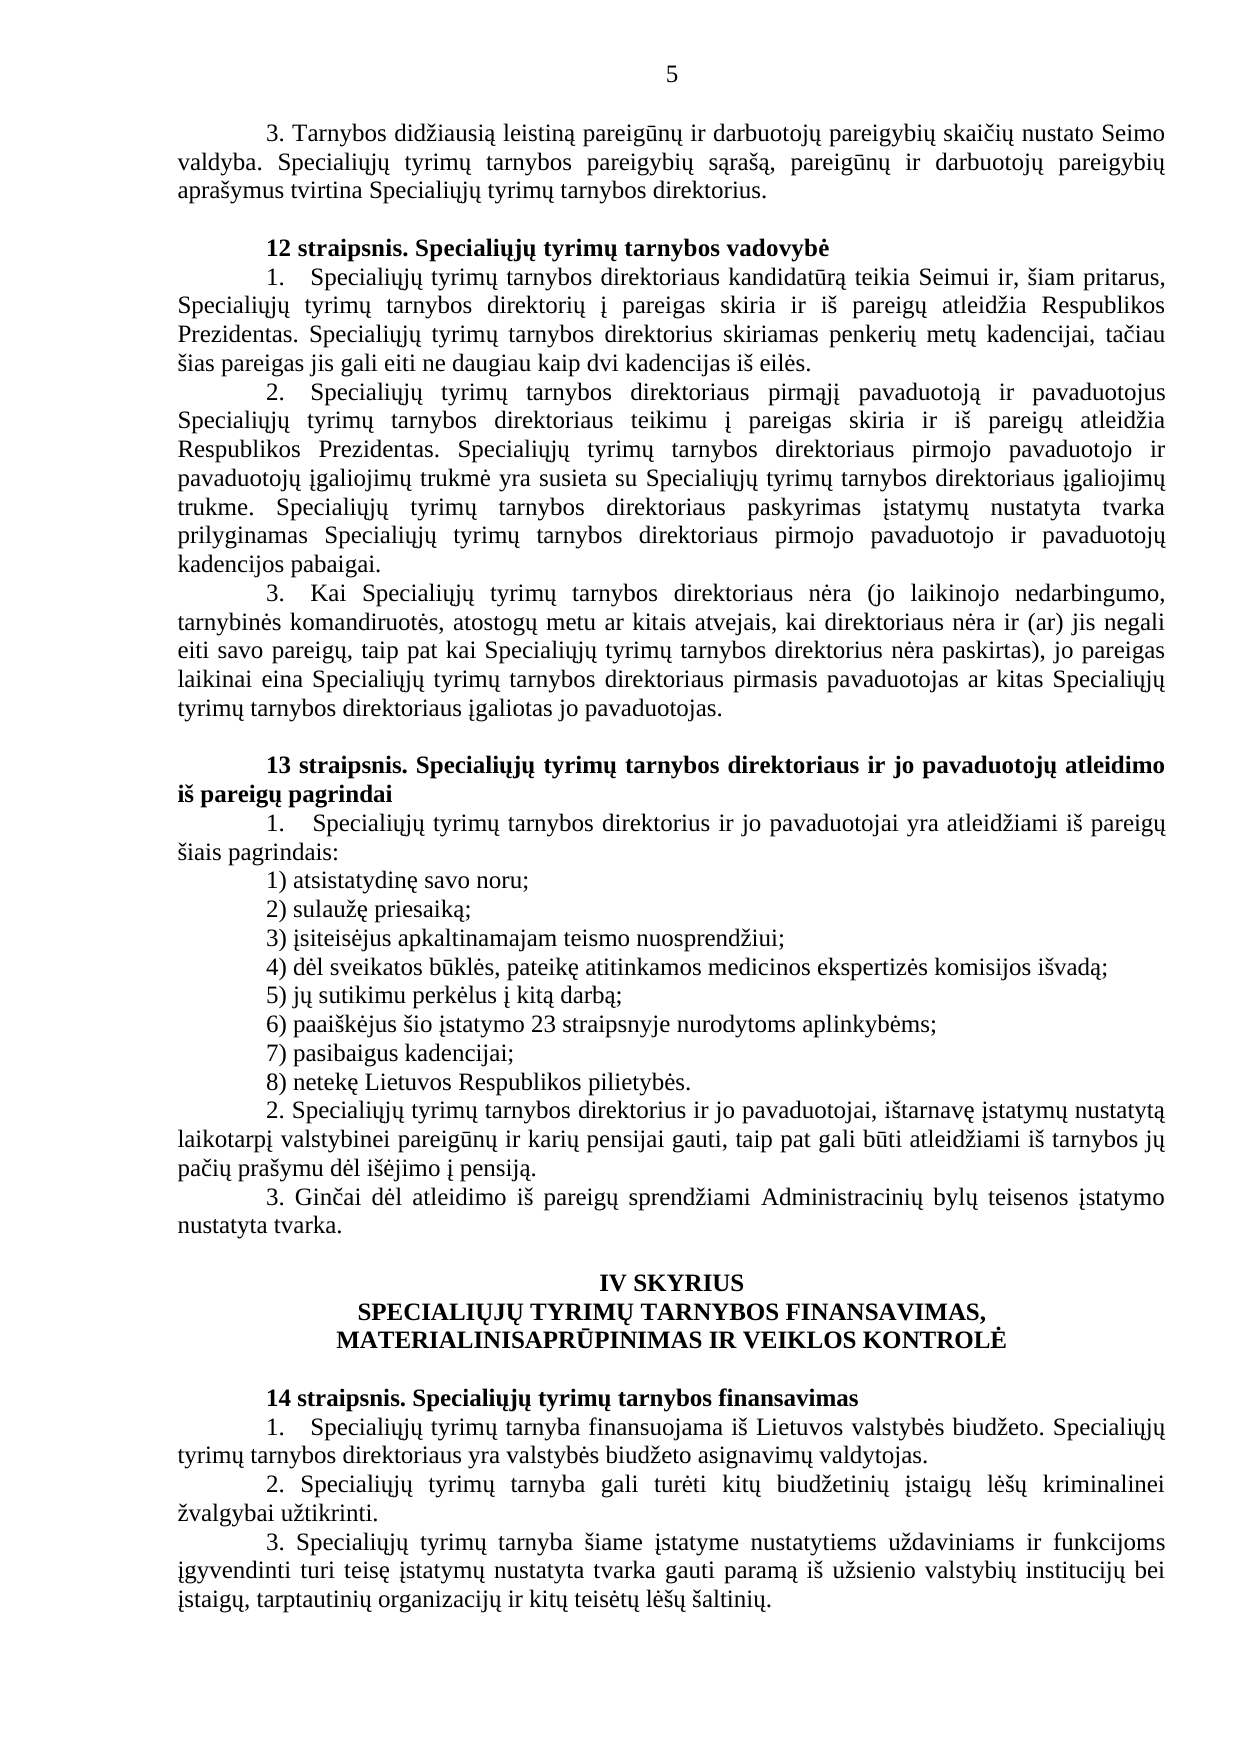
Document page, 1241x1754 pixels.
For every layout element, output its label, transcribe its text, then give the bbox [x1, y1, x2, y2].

text 12 straipsnis. Specialiųjų tyrimų tarnybos vadovybė [177, 233, 1166, 262]
text 8) netekę Lietuvos Respublikos pilietybės. [177, 1067, 1166, 1096]
text 3. Specialiųjų tyrimų tarnyba šiame įstatyme nustatytiems uždaviniams ir funkcijoms įgyvendinti turi teisę įstatymų nustatyta tvarka gauti paramą iš užsienio valstybių institucijų bei įstaigų, tarptautinių organizacijų ir kitų teisėtų lėšų šaltinių. [177, 1527, 1166, 1613]
text 4) dėl sveikatos būklės, pateikę atitinkamos medicinos ekspertizės komisijos išvadą; [177, 952, 1166, 981]
text 1. Specialiųjų tyrimų tarnybos direktoriaus kandidatūrą teikia Seimui ir, šiam pritarus, Specialiųjų tyrimų tarnybos direktorių į pareigas skiria ir iš pareigų atleidžia Respublikos Prezidentas. Specialiųjų tyrimų tarnybos direktorius skiriamas penkerių metų kadencijai, tačiau šias pareigas jis gali eiti ne daugiau kaip dvi kadencijas iš eilės. [177, 262, 1166, 377]
text 14 straipsnis. Specialiųjų tyrimų tarnybos finansavimas [177, 1383, 1166, 1412]
text 1. Specialiųjų tyrimų tarnybos direktorius ir jo pavaduotojai yra atleidžiami iš pareigų šiais pagrindais: [177, 808, 1166, 866]
text 2. Specialiųjų tyrimų tarnyba gali turėti kitų biudžetinių įstaigų lėšų kriminalinei žvalgybai užtikrinti. [177, 1469, 1166, 1527]
text 3. Kai Specialiųjų tyrimų tarnybos direktoriaus nėra (jo laikinojo nedarbingumo, tarnybinės komandiruotės, atostogų metu ar kitais atvejais, kai direktoriaus nėra ir (ar) jis negali eiti savo pareigų, taip pat kai Specialiųjų tyrimų tarnybos direktorius nėra paskirtas), jo pareigas laikinai eina Specialiųjų tyrimų tarnybos direktoriaus pirmasis pavaduotojas ar kitas Specialiųjų tyrimų tarnybos direktoriaus įgaliotas jo pavaduotojas. [177, 578, 1166, 722]
text 1) atsistatydinę savo noru; [177, 866, 1166, 894]
text 6) paaiškėjus šio įstatymo 23 straipsnyje nurodytoms aplinkybėms; [177, 1009, 1166, 1038]
text SPECIALIŲJŲ TYRIMŲ TARNYBOS FINANSAVIMAS, MATERIALINISAPRŪPINIMAS IR VEIKLOS KONTROLĖ [177, 1297, 1166, 1354]
text 3. Tarnybos didžiausią leistiną pareigūnų ir darbuotojų pareigybių skaičių nustato Seimo valdyba. Specialiųjų tyrimų tarnybos pareigybių sąrašą, pareigūnų ir darbuotojų pareigybių aprašymus tvirtina Specialiųjų tyrimų tarnybos direktorius. [177, 118, 1166, 204]
text 3. Ginčai dėl atleidimo iš pareigų sprendžiami Administracinių bylų teisenos įstatymo nustatyta tvarka. [177, 1182, 1166, 1239]
text 2. Specialiųjų tyrimų tarnybos direktorius ir jo pavaduotojai, ištarnavę įstatymų nustatytą laikotarpį valstybinei pareigūnų ir karių pensijai gauti, taip pat gali būti atleidžiami iš tarnybos jų pačių prašymu dėl išėjimo į pensiją. [177, 1096, 1166, 1182]
text 1. Specialiųjų tyrimų tarnyba finansuojama iš Lietuvos valstybės biudžeto. Specialiųjų tyrimų tarnybos direktoriaus yra valstybės biudžeto asignavimų valdytojas. [177, 1412, 1166, 1469]
text 5) jų sutikimu perkėlus į kitą darbą; [177, 981, 1166, 1009]
text 7) pasibaigus kadencijai; [177, 1038, 1166, 1067]
text 13 straipsnis. Specialiųjų tyrimų tarnybos direktoriaus ir jo pavaduotojų atleidimo iš pareigų pagrindai [177, 751, 1166, 808]
text IV SKYRIUS [177, 1268, 1166, 1297]
text 3) įsiteisėjus apkaltinamajam teismo nuosprendžiui; [177, 923, 1166, 952]
text 2. Specialiųjų tyrimų tarnybos direktoriaus pirmąjį pavaduotoją ir pavaduotojus Specialiųjų tyrimų tarnybos direktoriaus teikimu į pareigas skiria ir iš pareigų atleidžia Respublikos Prezidentas. Specialiųjų tyrimų tarnybos direktoriaus pirmojo pavaduotojo ir pavaduotojų įgaliojimų trukmė yra susieta su Specialiųjų tyrimų tarnybos direktoriaus įgaliojimų trukme. Specialiųjų tyrimų tarnybos direktoriaus paskyrimas įstatymų nustatyta tvarka prilyginamas Specialiųjų tyrimų tarnybos direktoriaus pirmojo pavaduotojo ir pavaduotojų kadencijos pabaigai. [177, 377, 1166, 578]
text 2) sulaužę priesaiką; [177, 894, 1166, 923]
